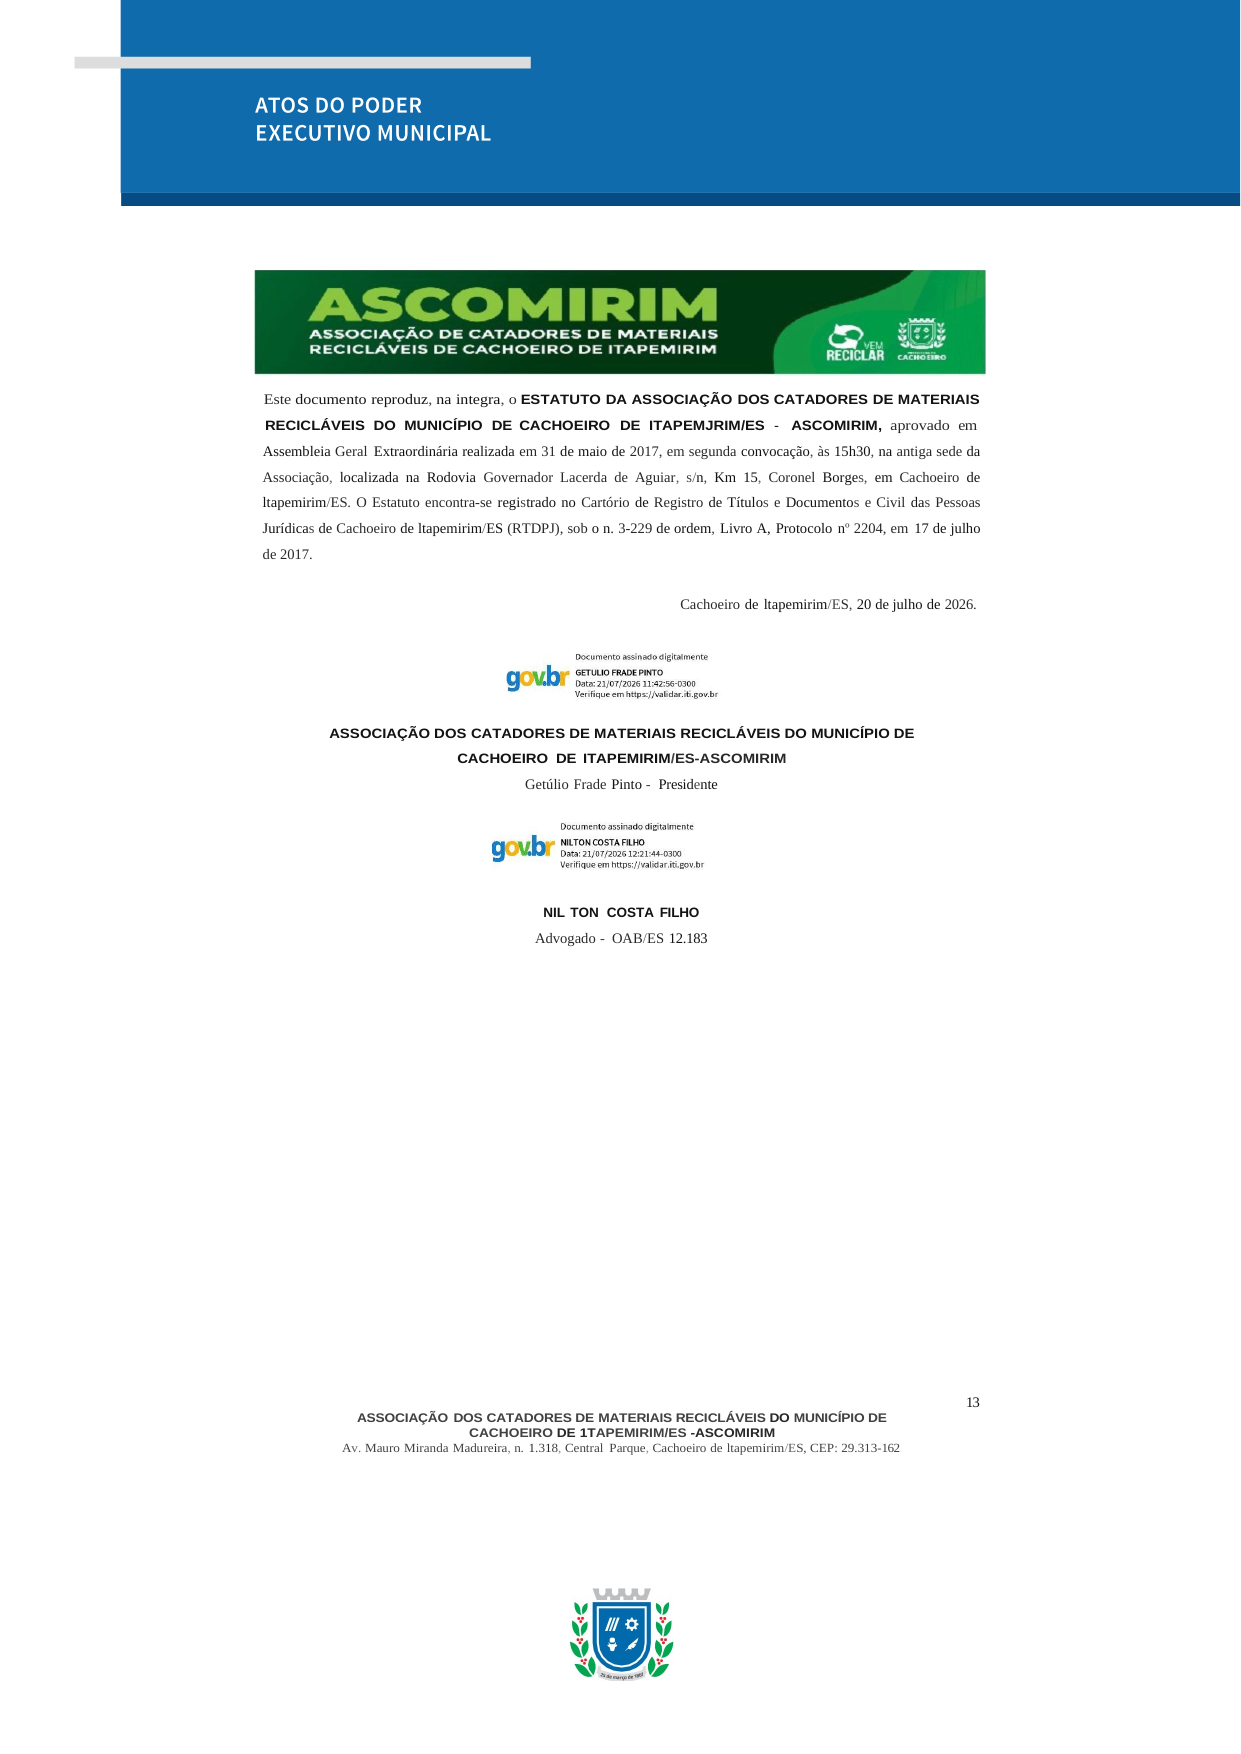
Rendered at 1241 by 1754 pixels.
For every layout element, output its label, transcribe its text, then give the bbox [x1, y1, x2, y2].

picture [74, 0, 1241, 206]
text 13 [59, 1394, 980, 1410]
text ASSOCIAÇÃO DOS CATADORES DE MATERIAIS RECICLÁVEIS DO MUNICÍPIO DE CACHOEIRO DE 1TAPEMIRIM/ES -ASCOMIRIM [322, 1410, 922, 1440]
picture [569, 1588, 674, 1681]
text Cachoeiro de ltapemirim/ES, 20 de julho de 2026. [680, 596, 1240, 613]
text ASSOCIAÇÃO DOS CATADORES DE MATERIAIS RECICLÁVEIS DO MUNICÍPIO DE CACHOEIRO DE ITAPEMIRIM/ES-ASCOMIRIM [322, 726, 922, 767]
text Advogado - OAB/ES 12.183 [259, 930, 983, 946]
text Av. Mauro Miranda Madureira, n. 1.318, Central Parque, Cachoeiro de ltapemirim/ES, CEP: 29.313-162 [259, 1441, 983, 1456]
text Assembleia Geral Extraordinária realizada em 31 de maio de 2017, em segunda convocação, às 15h30, na antiga sede da Associação, localizada na Rodovia Governador Lacerda de Aguiar, s/n, Km 15, Coronel Borges, em Cachoeiro de ltapemirim/ES. O Estatuto encontra-se registrado no Cartório de Registro de Títulos e Documentos e Civil das Pessoas Jurídicas de Cachoeiro de ltapemirim/ES (RTDPJ), sob o n. 3-229 de ordem, Livro A, Protocolo nº 2204, em 17 de julho de 2017. [262, 443, 981, 562]
text Getúlio Frade Pinto - Presidente [259, 776, 983, 792]
picture [492, 822, 708, 870]
text NIL TON COSTA FILHO [259, 905, 983, 921]
picture [506, 653, 722, 700]
picture [253, 270, 987, 376]
text Este documento reproduz, na integra, o ESTATUTO DA ASSOCIAÇÃO DOS CATADORES DE MATERIAIS RECICLÁVEIS DO MUNICÍPIO DE CACHOEIRO DE ITAPEMJRIM/ES - ASCOMIRIM, aprovado em [262, 391, 980, 434]
